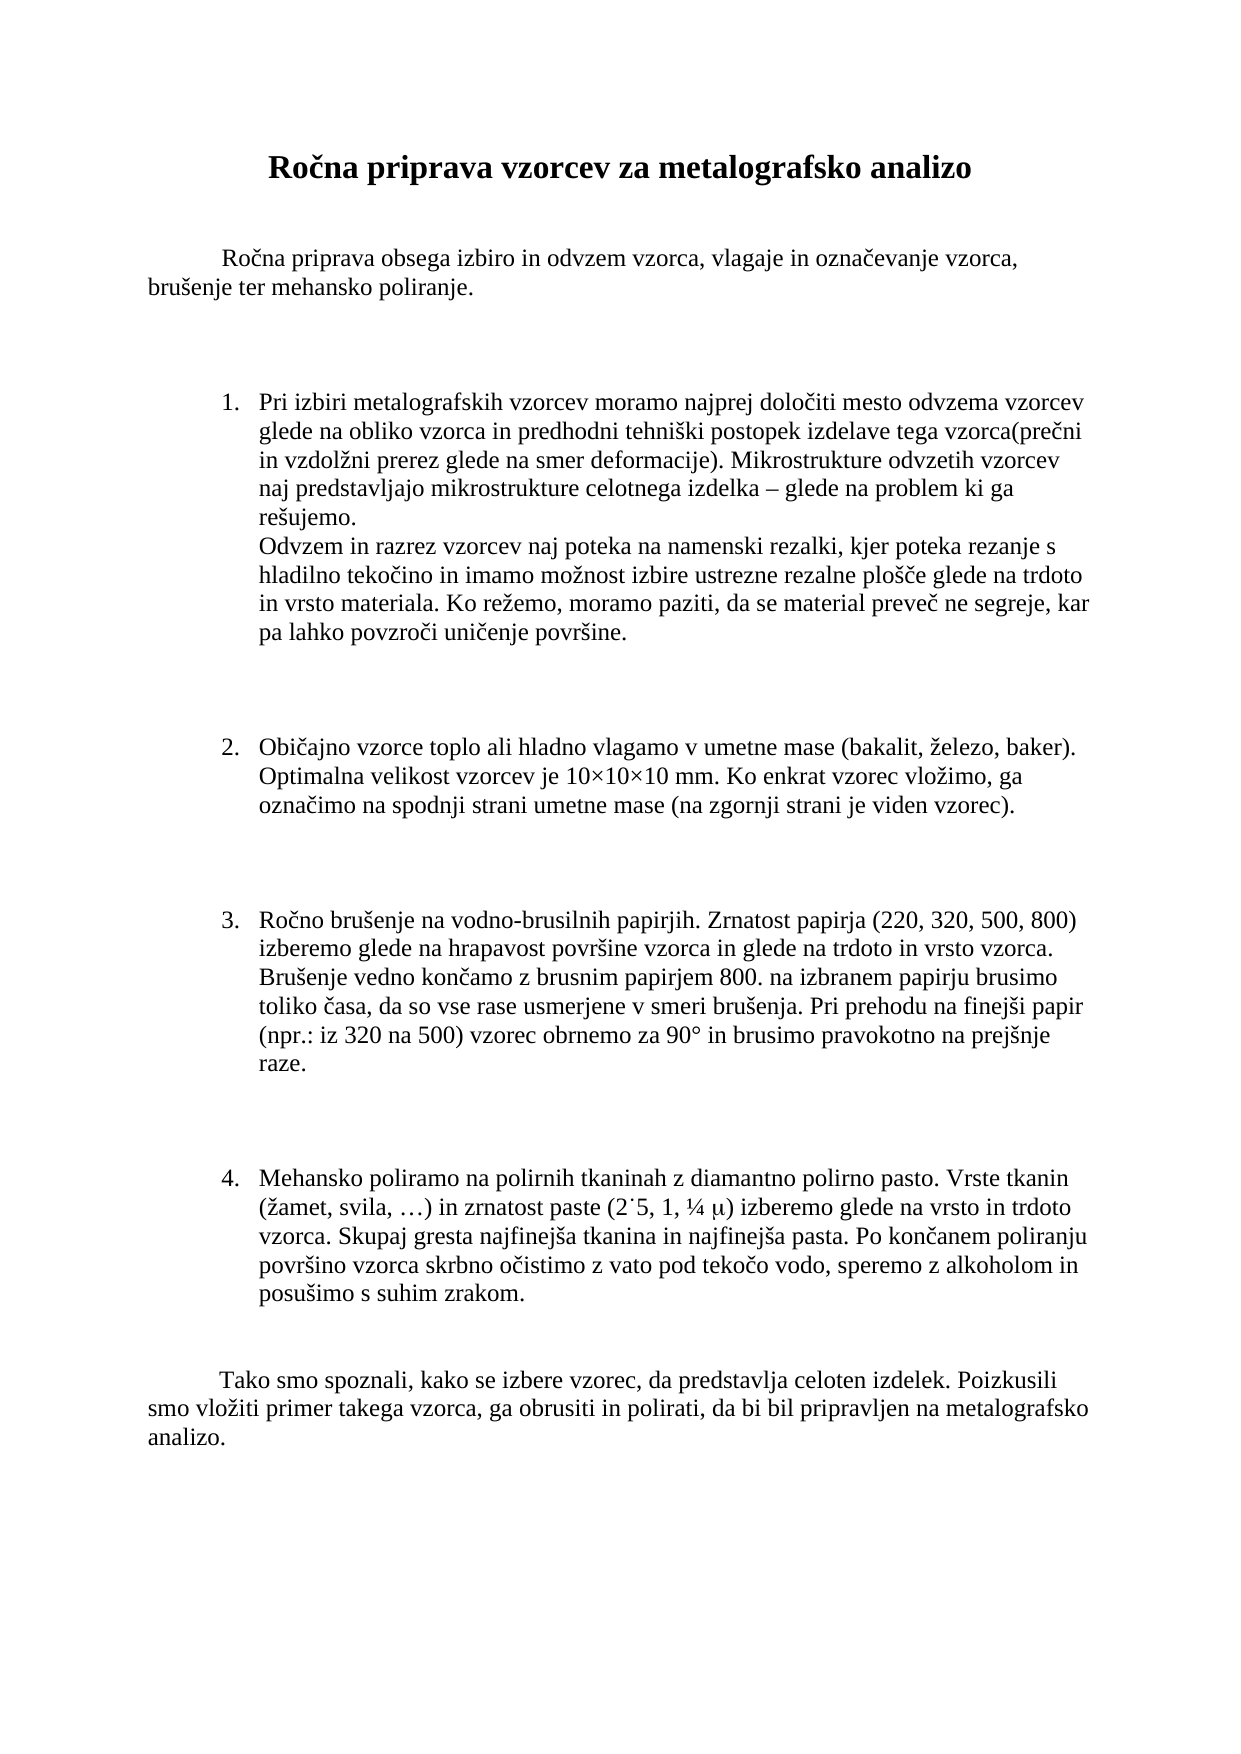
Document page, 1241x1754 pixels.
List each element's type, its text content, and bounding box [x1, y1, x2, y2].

list Pri izbiri metalografskih vzorcev moramo najprej določiti mesto odvzema vzorcev glede na obliko vzorca in predhodni tehniški postopek izdelave tega vzorca(prečni in vzdolžni prerez glede na smer deformacije). Mikrostrukture odvzetih vzorcev naj predstavljajo mikrostrukture celotnega izdelka – glede na problem ki ga rešujemo. [221, 387, 1092, 531]
list Običajno vzorce toplo ali hladno vlagamo v umetne mase (bakalit, železo, baker). Optimalna velikost vzorcev je 10×10×10 mm. Ko enkrat vzorec vložimo, ga označimo na spodnji strani umetne mase (na zgornji strani je viden vzorec). [221, 732, 1092, 818]
list Mehansko poliramo na polirnih tkaninah z diamantno polirno pasto. Vrste tkanin (žamet, svila, …) in zrnatost paste (2˙5, 1, ¼ ) izberemo glede na vrsto in trdoto vzorca. Skupaj gresta najfinejša tkanina in najfinejša pasta. Po končanem poliranju površino vzorca skrbno očistimo z vato pod tekočo vodo, speremo z alkoholom in posušimo s suhim zrakom. [221, 1163, 1092, 1307]
list Ročno brušenje na vodno-brusilnih papirjih. Zrnatost papirja (220, 320, 500, 800) izberemo glede na hrapavost površine vzorca in glede na trdoto in vrsto vzorca. Brušenje vedno končamo z brusnim papirjem 800. na izbranem papirju brusimo toliko časa, da so vse rase usmerjene v smeri brušenja. Pri prehodu na finejši papir (npr.: iz 320 na 500) vzorec obrnemo za 90° in brusimo pravokotno na prejšnje raze. [221, 905, 1092, 1077]
text Odvzem in razrez vzorcev naj poteka na namenski rezalki, kjer poteka rezanje s hladilno tekočino in imamo možnost izbire ustrezne rezalne plošče glede na trdoto in vrsto materiala. Ko režemo, moramo paziti, da se material preveč ne segreje, kar pa lahko povzroči uničenje površine. [259, 531, 1092, 646]
text Tako smo spoznali, kako se izbere vzorec, da predstavlja celoten izdelek. Poizkusili smo vložiti primer takega vzorca, ga obrusiti in polirati, da bi bil pripravljen na metalografsko analizo. [148, 1365, 1092, 1451]
text Ročna priprava obsega izbiro in odvzem vzorca, vlagaje in označevanje vzorca, brušenje ter mehansko poliranje. [148, 243, 1092, 301]
subtitle Ročna priprava vzorcev za metalografsko analizo [148, 148, 1092, 186]
